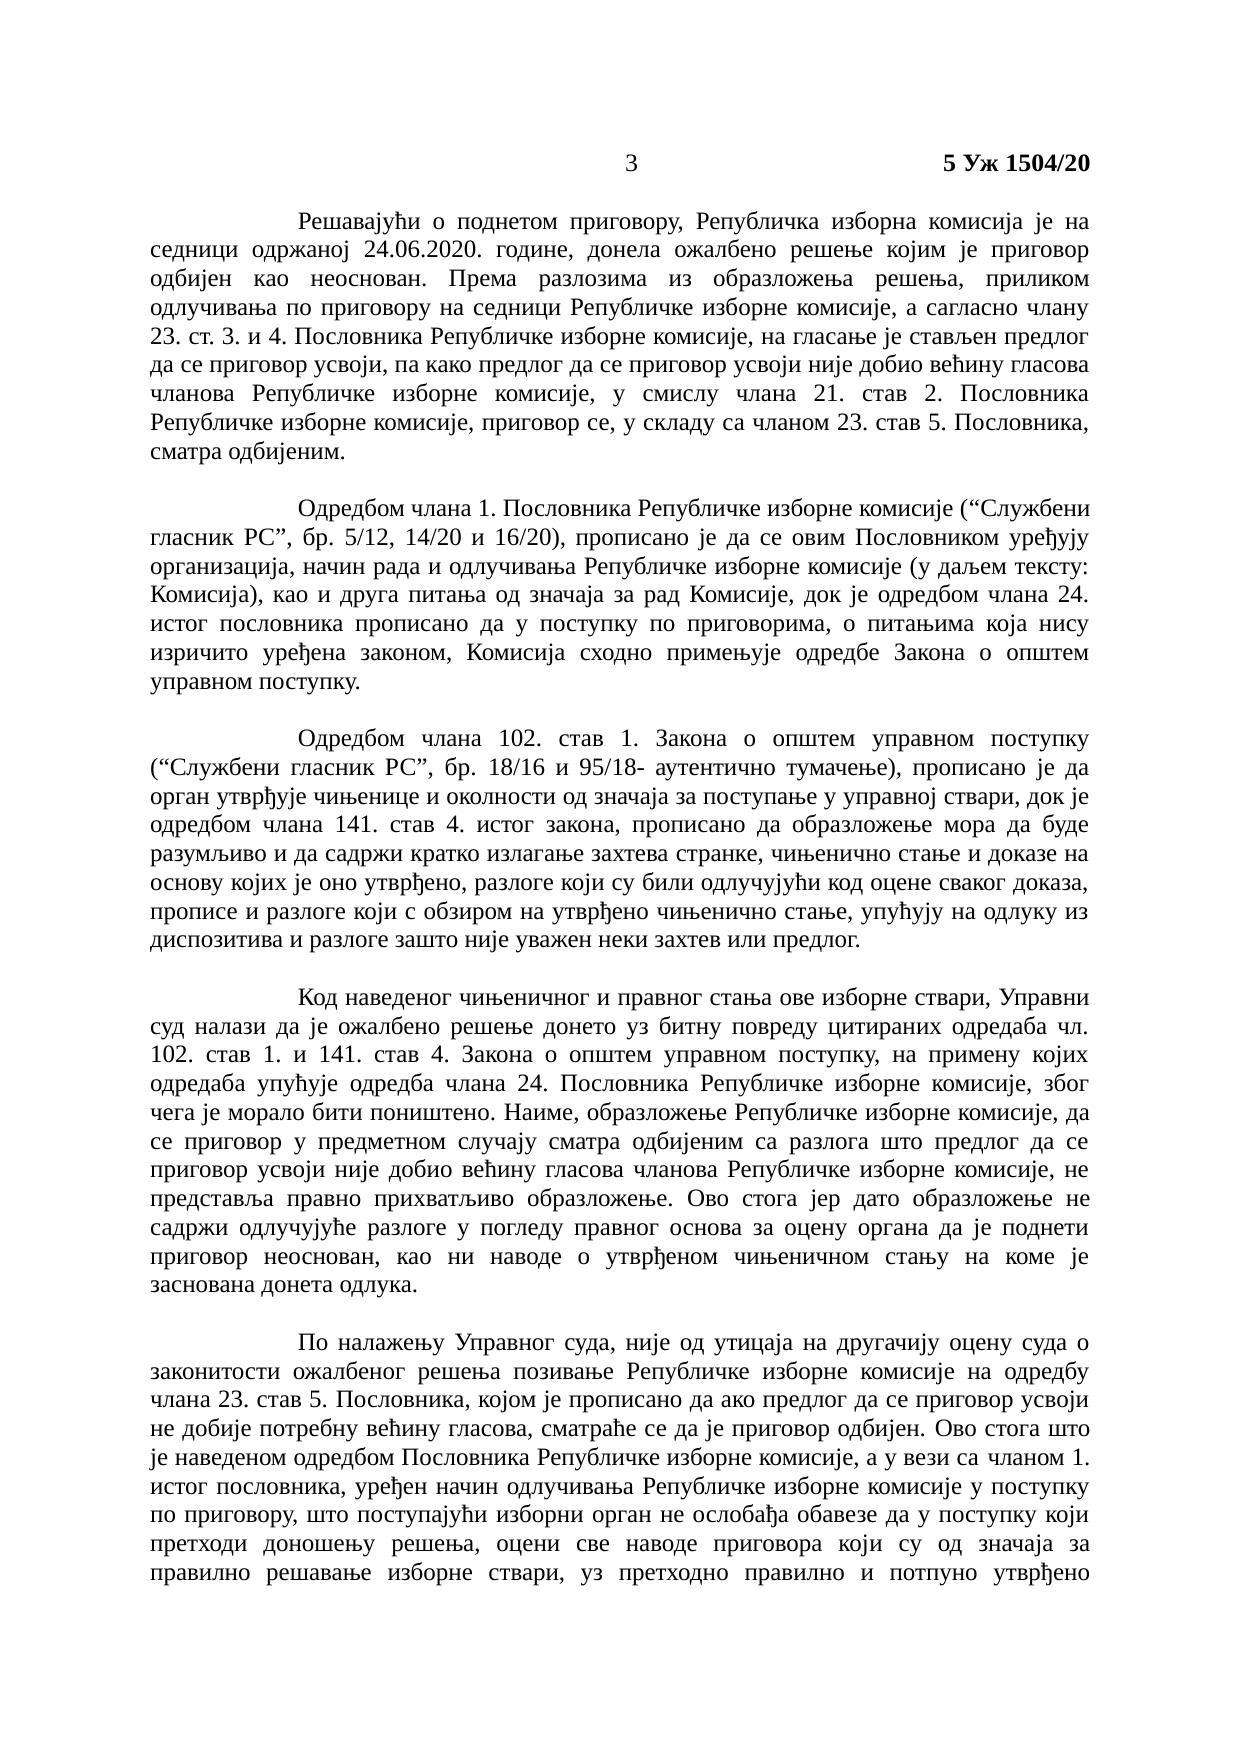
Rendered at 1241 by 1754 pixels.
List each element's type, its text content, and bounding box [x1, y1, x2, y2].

text Одредбом члана 102. став 1. Закона о општем управном поступку (“Службени гласник РС”, бр. 18/16 и 95/18- аутентично тумачење), прописано је да орган утврђује чињенице и околности од значаја за поступање у управној ствари, док је одредбом члана 141. став 4. истог закона, прописано да образложење мора да буде разумљиво и да садржи кратко излагање захтева странке, чињенично стање и доказе на основу којих је оно утврђено, разлоге који су били одлучујући код оцене сваког доказа, прописе и разлоге који с обзиром на утврђено чињенично стање, упућују на одлуку из диспозитива и разлоге зашто није уважен неки захтев или предлог. [150, 723, 1090, 953]
text Решавајући о поднетом приговору, Републичка изборна комисија је на седници одржаној 24.06.2020. године, донела ожалбено решење којим је приговор одбијен као неоснован. Према разлозима из образложења решења, приликом одлучивања по приговору на седници Републичке изборне комисије, а сагласно члану 23. ст. 3. и 4. Пословника Републичке изборне комисије, на гласање је стављен предлог да се приговор усвоји, па како предлог да се приговор усвоји није добио већину гласова чланова Републичке изборне комисије, у смислу члана 21. став 2. Пословника Републичке изборне комисије, приговор се, у складу са чланом 23. став 5. Пословника, сматра одбијеним. [150, 206, 1090, 464]
text По налажењу Управног суда, није од утицаја на другачију оцену суда о законитости ожалбеног решења позивање Републичке изборне комисије на одредбу члана 23. став 5. Пословника, којом је прописано да ако предлог да се приговор усвоји не добије потребну већину гласова, сматраће се да је приговор одбијен. Ово стога што је наведеном одредбом Пословника Републичке изборне комисије, а у вези са чланом 1. истог пословника, уређен начин одлучивања Републичке изборне комисије у поступку по приговору, што поступајући изборни орган не ослобађа обавезе да у поступку који претходи доношењу решења, оцени све наводе приговора који су од значаја за правилно решавање изборне ствари, уз претходно правилно и потпуно утврђено [150, 1327, 1090, 1586]
text Одредбом члана 1. Пословника Републичке изборне комисије (“Службени гласник РС”, бр. 5/12, 14/20 и 16/20), прописано је да се овим Пословником уређују организација, начин рада и одлучивања Републичке изборне комисије (у даљем тексту: Комисија), као и друга питања од значаја за рад Комисије, док је одредбом члана 24. истог пословника прописано да у поступку по приговорима, о питањима која нису изричито уређена законом, Комисија сходно примењује одредбе Закона о општем управном поступку. [150, 493, 1090, 694]
text Код наведеног чињеничног и правног стања ове изборне ствари, Управни суд налази да је ожалбено решење донето уз битну повреду цитираних одредаба чл. 102. став 1. и 141. став 4. Закона о општем управном поступку, на примену којих одредаба упућује одредба члана 24. Пословника Републичке изборне комисије, због чега је морало бити поништено. Наиме, образложење Републичке изборне комисије, да се приговор у предметном случају сматра одбијеним са разлога што предлог да се приговор усвоји није добио већину гласова чланова Републичке изборне комисије, не представља правно прихватљиво образложење. Ово стога јер дато образложење не садржи одлучујуће разлоге у погледу правног основа за оцену органа да је поднети приговор неоснован, као ни наводе о утврђеном чињеничном стању на коме је заснована донета одлука. [150, 982, 1090, 1298]
